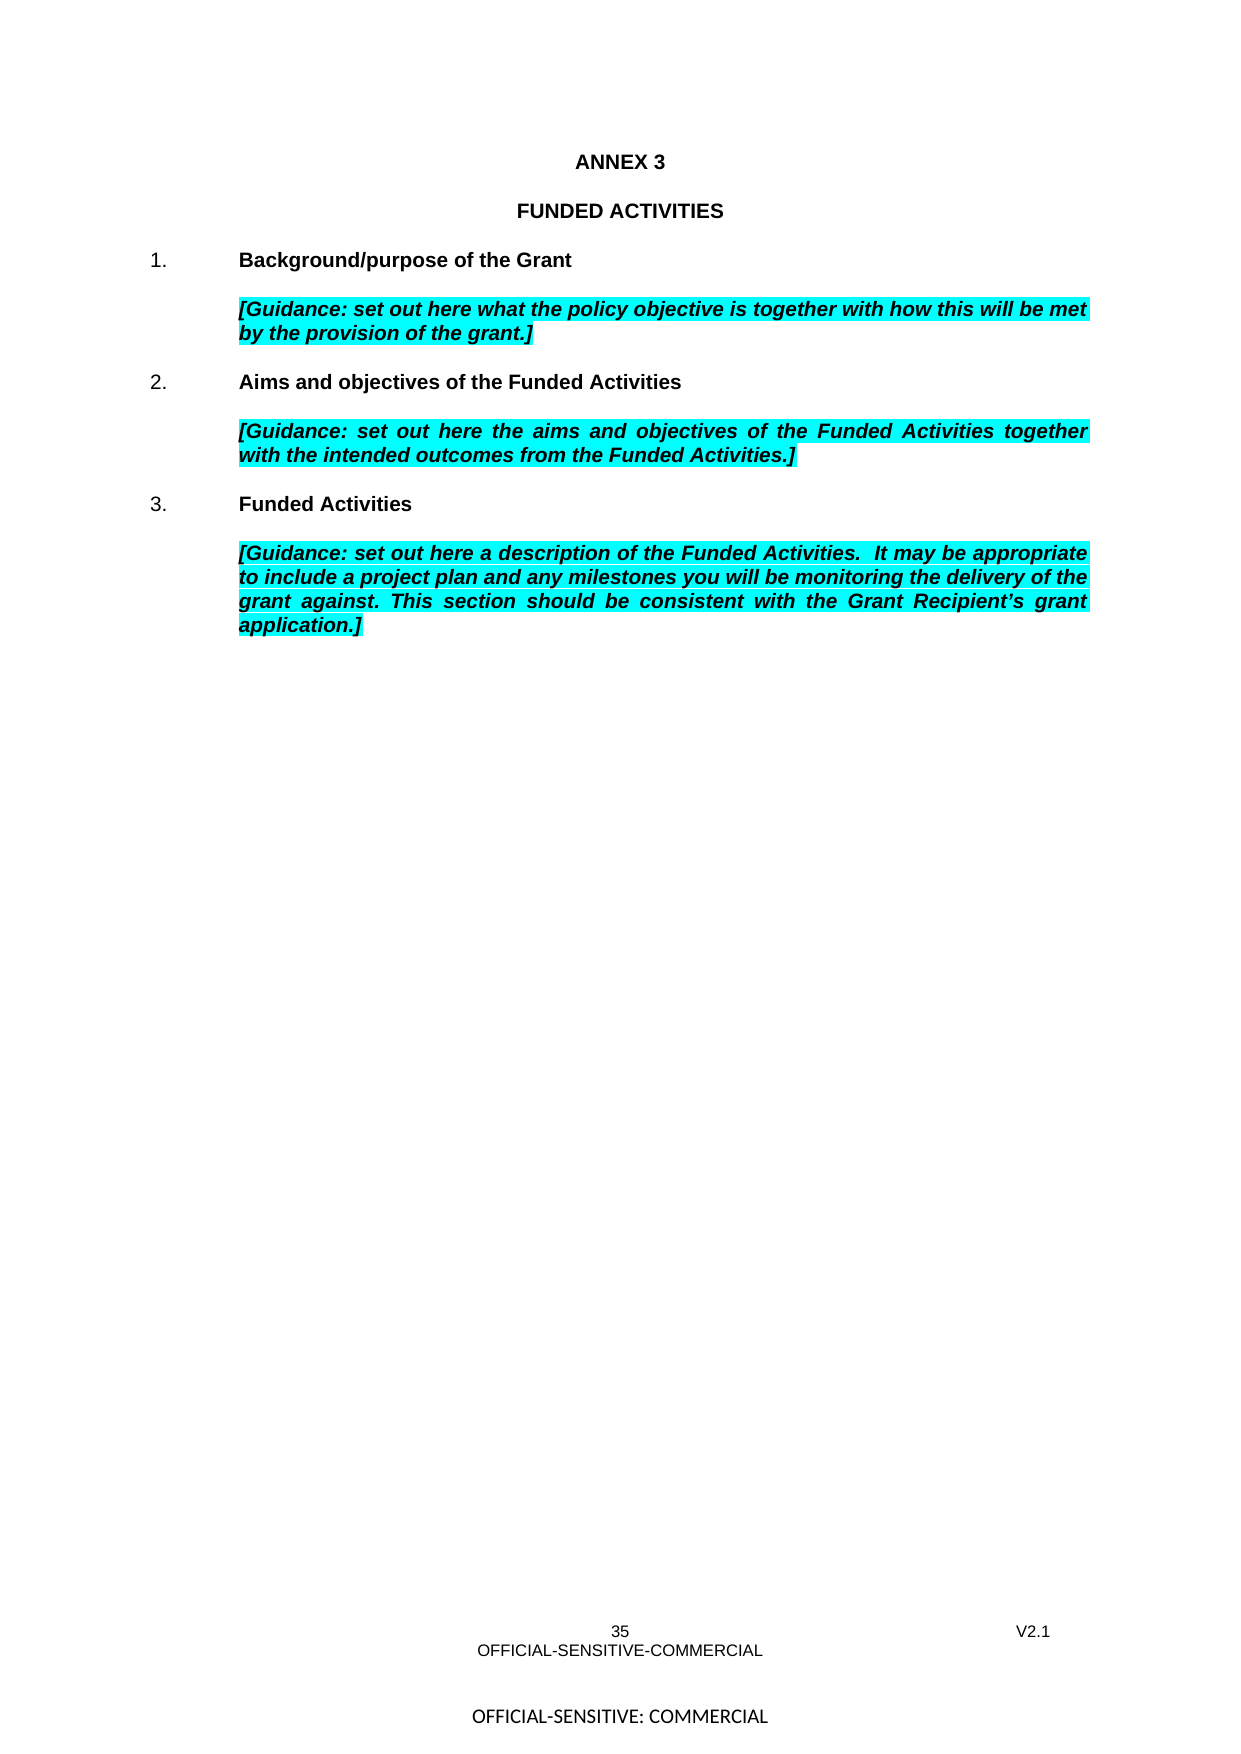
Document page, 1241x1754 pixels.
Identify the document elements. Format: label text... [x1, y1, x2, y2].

list Aims and objectives of the Funded Activities [150, 370, 1090, 394]
list Funded Activities [150, 492, 1090, 516]
text ANNEX 3 [150, 150, 1090, 174]
text FUNDED ACTIVITIES [150, 199, 1090, 223]
text [Guidance: set out here a description of the Funded Activities. It may be appropriate to include a project plan and any milestones you will be monitoring the delivery of the grant against. This section should be consistent with the Grant Recipient’s grant application.] [239, 541, 1090, 636]
text [Guidance: set out here the aims and objectives of the Funded Activities together with the intended outcomes from the Funded Activities.] [239, 419, 1090, 467]
list Background/purpose of the Grant [150, 248, 1090, 272]
text [Guidance: set out here what the policy objective is together with how this will be met by the provision of the grant.] [239, 297, 1090, 345]
